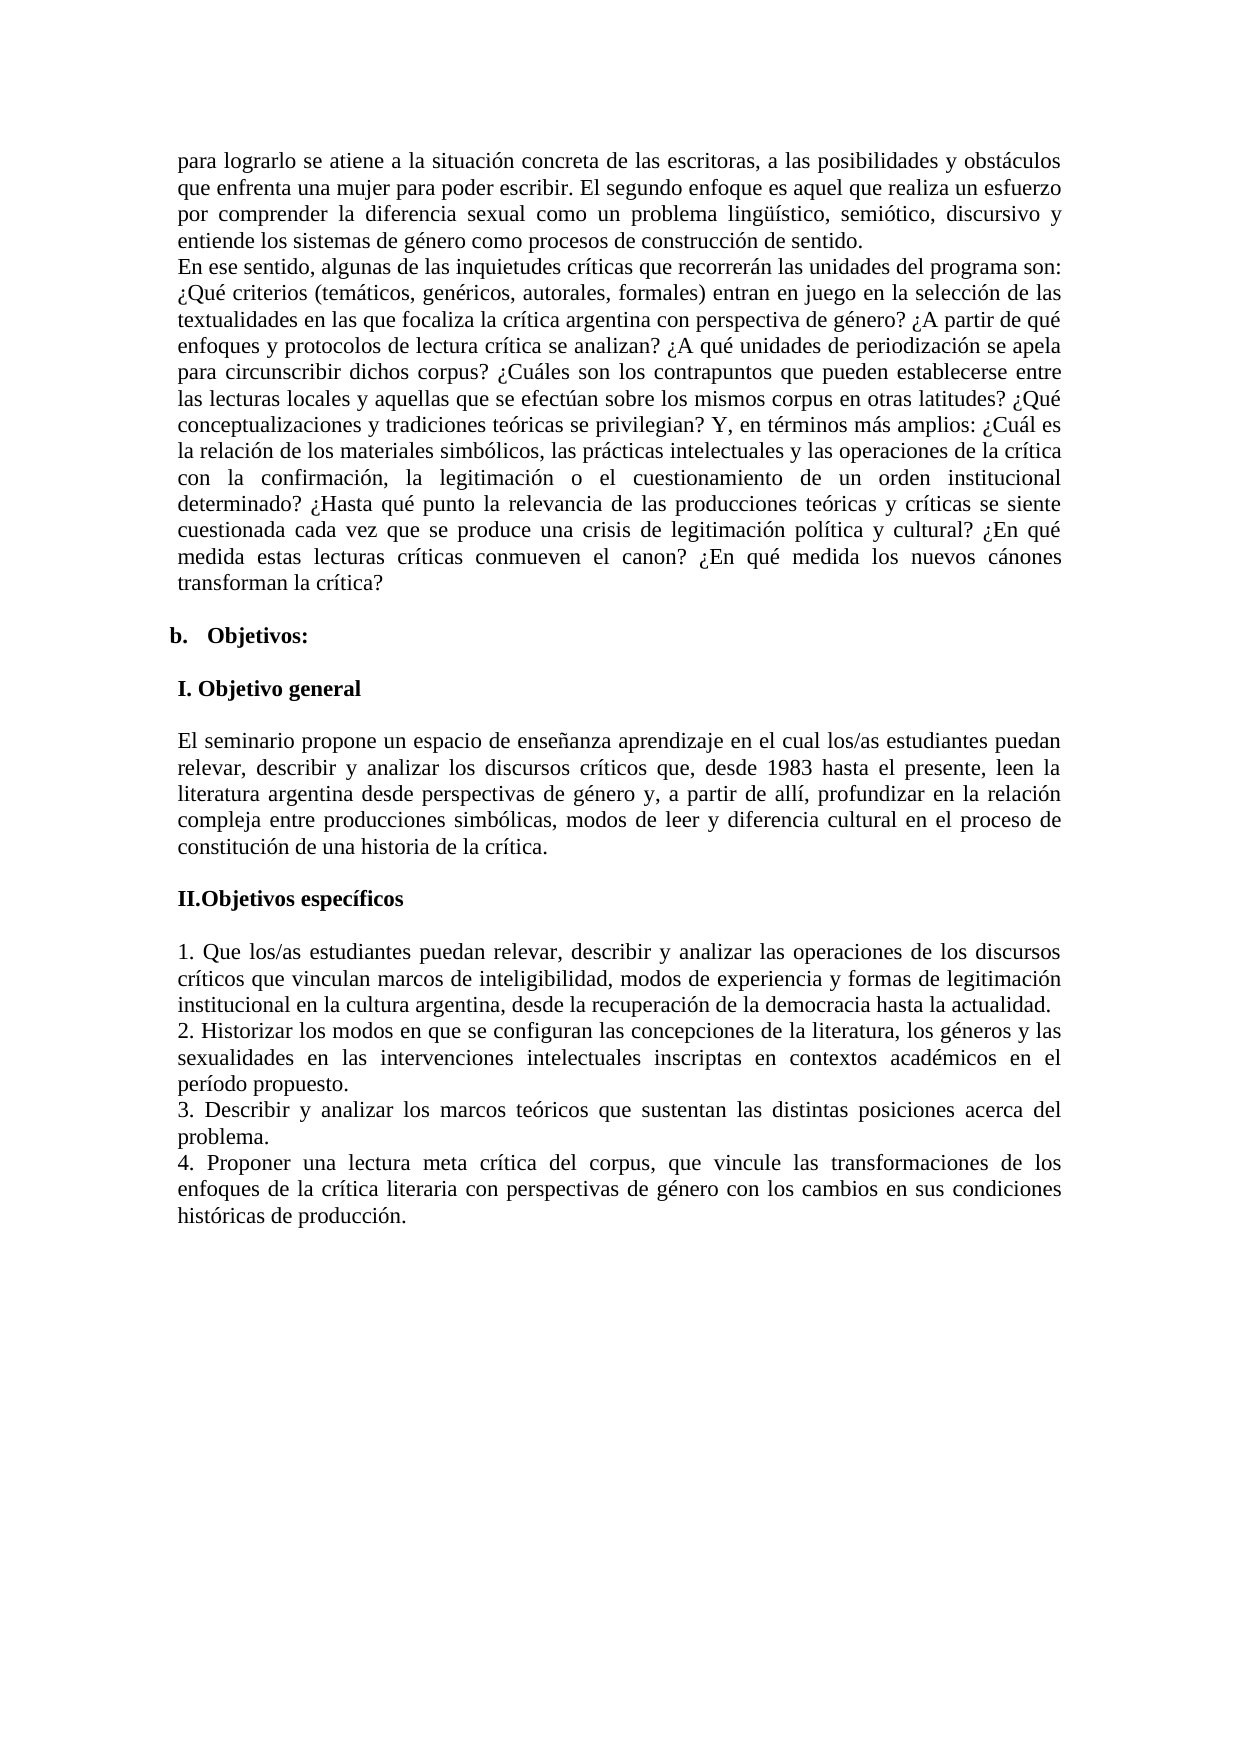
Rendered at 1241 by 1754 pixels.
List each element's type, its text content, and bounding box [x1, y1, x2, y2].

text 1. Que los/as estudiantes puedan relevar, describir y analizar las operaciones de los discursos críticos que vinculan marcos de inteligibilidad, modos de experiencia y formas de legitimación institucional en la cultura argentina, desde la recuperación de la democracia hasta la actualidad. [177, 938, 1063, 1017]
text para lograrlo se atiene a la situación concreta de las escritoras, a las posibilidades y obstáculos que enfrenta una mujer para poder escribir. El segundo enfoque es aquel que realiza un esfuerzo por comprender la diferencia sexual como un problema lingüístico, semiótico, discursivo y entiende los sistemas de género como procesos de construcción de sentido. [177, 148, 1063, 253]
text 2. Historizar los modos en que se configuran las concepciones de la literatura, los géneros y las sexualidades en las intervenciones intelectuales inscriptas en contextos académicos en el período propuesto. [177, 1017, 1063, 1096]
text En ese sentido, algunas de las inquietudes críticas que recorrerán las unidades del programa son: ¿Qué criterios (temáticos, genéricos, autorales, formales) entran en juego en la selección de las textualidades en las que focaliza la crítica argentina con perspectiva de género? ¿A partir de qué enfoques y protocolos de lectura crítica se analizan? ¿A qué unidades de periodización se apela para circunscribir dichos corpus? ¿Cuáles son los contrapuntos que pueden establecerse entre las lecturas locales y aquellas que se efectúan sobre los mismos corpus en otras latitudes? ¿Qué conceptualizaciones y tradiciones teóricas se privilegian? Y, en términos más amplios: ¿Cuál es la relación de los materiales simbólicos, las prácticas intelectuales y las operaciones de la crítica con la confirmación, la legitimación o el cuestionamiento de un orden institucional determinado? ¿Hasta qué punto la relevancia de las producciones teóricas y críticas se siente cuestionada cada vez que se produce una crisis de legitimación política y cultural? ¿En qué medida estas lecturas críticas conmueven el canon? ¿En qué medida los nuevos cánones transforman la crítica? [177, 253, 1063, 596]
list Objetivos: [169, 622, 1063, 648]
text I. Objetivo general [177, 675, 1063, 701]
text 3. Describir y analizar los marcos teóricos que sustentan las distintas posiciones acerca del problema. [177, 1096, 1063, 1149]
text 4. Proponer una lectura meta crítica del corpus, que vincule las transformaciones de los enfoques de la crítica literaria con perspectivas de género con los cambios en sus condiciones históricas de producción. [177, 1149, 1063, 1228]
list II.Objetivos específicos [177, 886, 1063, 912]
text El seminario propone un espacio de enseñanza aprendizaje en el cual los/as estudiantes puedan relevar, describir y analizar los discursos críticos que, desde 1983 hasta el presente, leen la literatura argentina desde perspectivas de género y, a partir de allí, profundizar en la relación compleja entre producciones simbólicas, modos de leer y diferencia cultural en el proceso de constitución de una historia de la crítica. [177, 727, 1063, 859]
